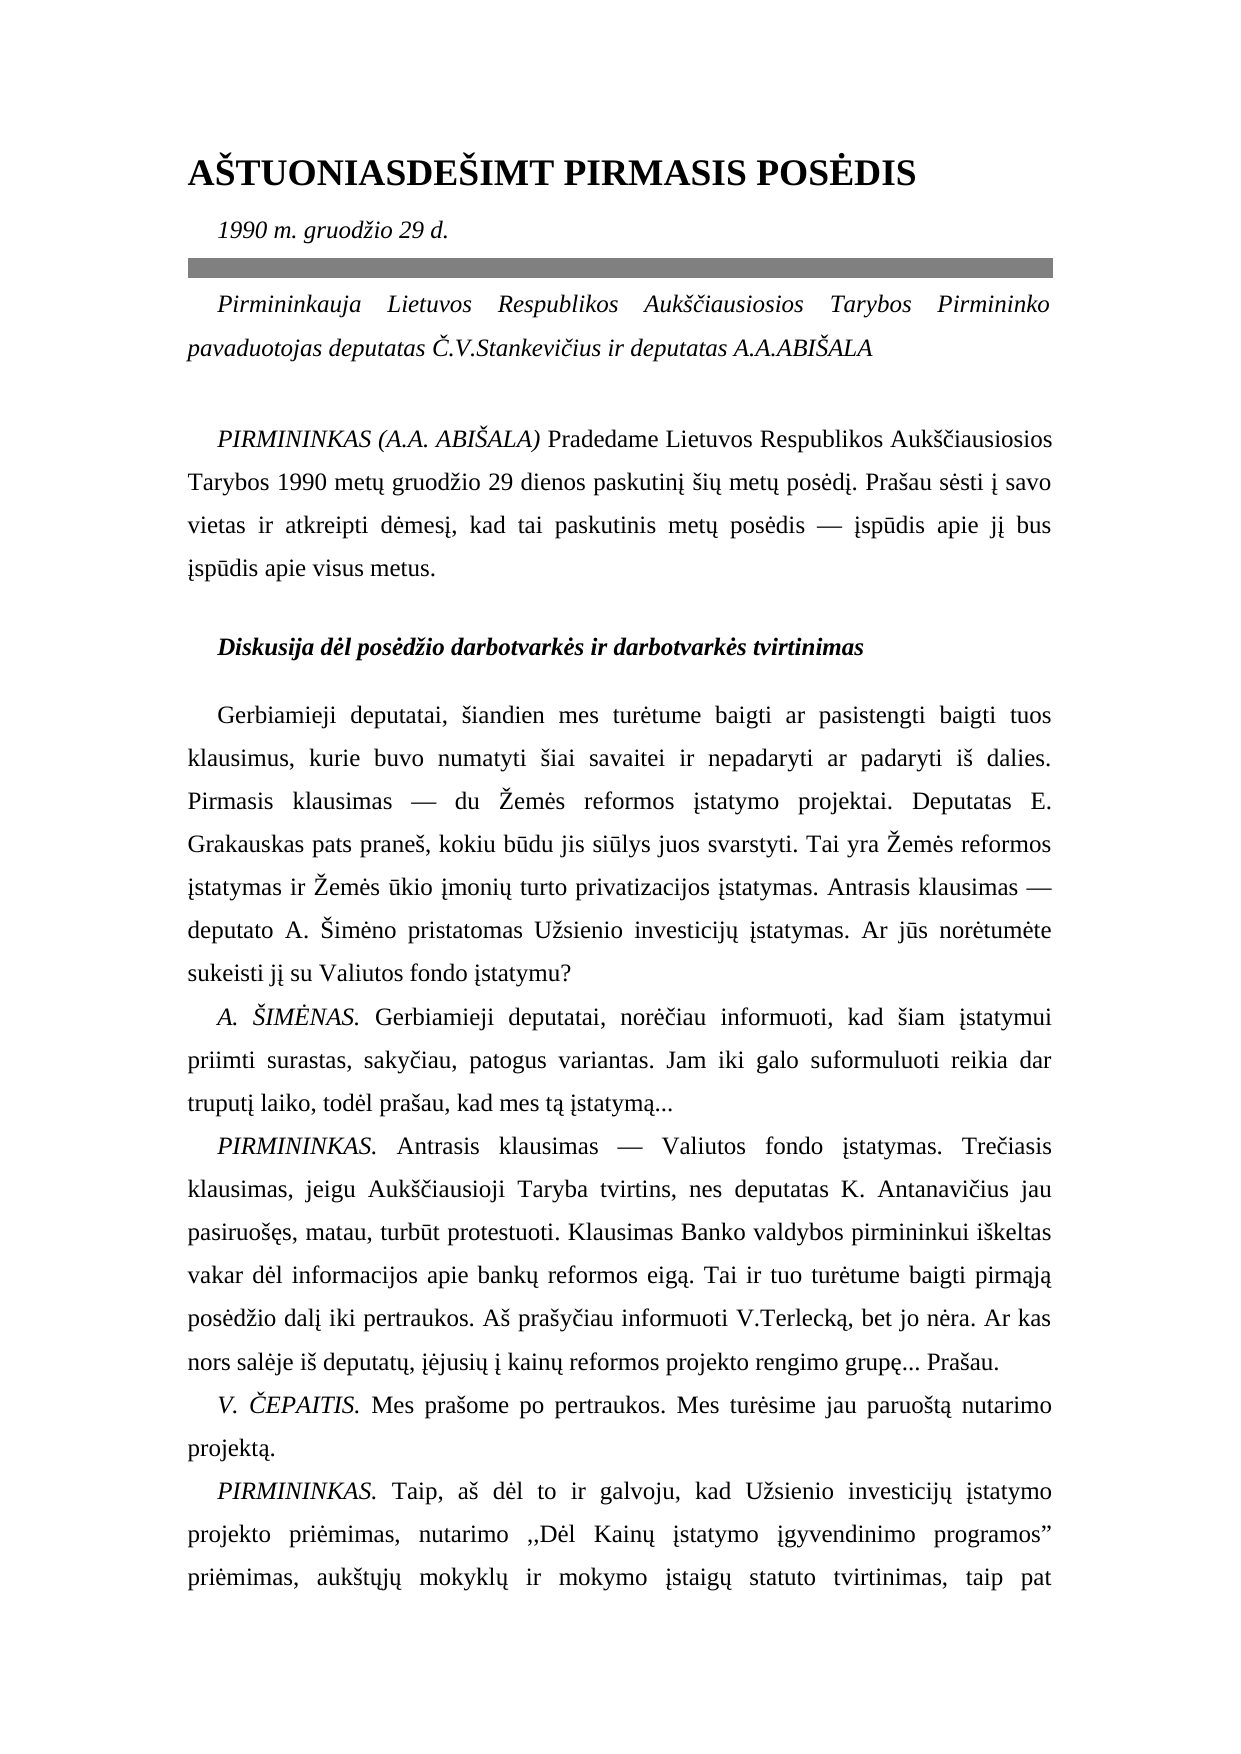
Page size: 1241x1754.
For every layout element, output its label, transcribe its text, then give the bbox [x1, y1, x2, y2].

subtitle Diskusija dėl posėdžio darbotvarkės ir darbotvarkės tvirtinimas [187, 632, 1053, 661]
text A. ŠIMĖNAS. Gerbiamieji deputatai, norėčiau informuoti, kad šiam įstatymui priimti surastas, sakyčiau, patogus variantas. Jam iki galo suformuluoti reikia dar truputį laiko, todėl prašau, kad mes tą įstatymą... [187, 1002, 1053, 1117]
text Pirmininkauja Lietuvos Respublikos Aukščiausiosios Tarybos Pirmininko pavaduotojas deputatas Č.V.Stankevičius ir deputatas A.A.ABIŠALA [187, 289, 1053, 361]
text V. ČEPAITIS. Mes prašome po pertraukos. Mes turėsime jau paruoštą nutarimo projektą. [187, 1390, 1053, 1462]
text 1990 m. gruodžio 29 d. [187, 215, 1053, 243]
text PIRMININKAS (A.A. ABIŠALA) Pradedame Lietuvos Respublikos Aukščiausiosios Tarybos 1990 metų gruodžio 29 dienos paskutinį šių metų posėdį. Prašau sėsti į savo vietas ir atkreipti dėmesį, kad tai paskutinis metų posėdis — įspūdis apie jį bus įspūdis apie visus metus. [187, 424, 1053, 582]
text PIRMININKAS. Taip, aš dėl to ir galvoju, kad Užsienio investicijų įstatymo projekto priėmimas, nutarimo ,,Dėl Kainų įstatymo įgyvendinimo programos” priėmimas, aukštųjų mokyklų ir mokymo įstaigų statuto tvirtinimas, taip pat [187, 1476, 1053, 1591]
text PIRMININKAS. Antrasis klausimas — Valiutos fondo įstatymas. Trečiasis klausimas, jeigu Aukščiausioji Taryba tvirtins, nes deputatas K. Antanavičius jau pasiruošęs, matau, turbūt protestuoti. Klausimas Banko valdybos pirmininkui iškeltas vakar dėl informacijos apie bankų reformos eigą. Tai ir tuo turėtume baigti pirmąją posėdžio dalį iki pertraukos. Aš prašyčiau informuoti V.Terlecką, bet jo nėra. Ar kas nors salėje iš deputatų, įėjusių į kainų reformos projekto rengimo grupę... Prašau. [187, 1131, 1053, 1375]
text Gerbiamieji deputatai, šiandien mes turėtume baigti ar pasistengti baigti tuos klausimus, kurie buvo numatyti šiai savaitei ir nepadaryti ar padaryti iš dalies. Pirmasis klausimas — du Žemės reformos įstatymo projektai. Deputatas E. Grakauskas pats praneš, kokiu būdu jis siūlys juos svarstyti. Tai yra Žemės reformos įstatymas ir Žemės ūkio įmonių turto privatizacijos įstatymas. Antrasis klausimas — deputato A. Šimėno pristatomas Užsienio investicijų įstatymas. Ar jūs norėtumėte sukeisti jį su Valiutos fondo įstatymu? [187, 700, 1053, 987]
subtitle AŠTUONIASDEŠIMT PIRMASIS POSĖDIS [187, 150, 1053, 193]
